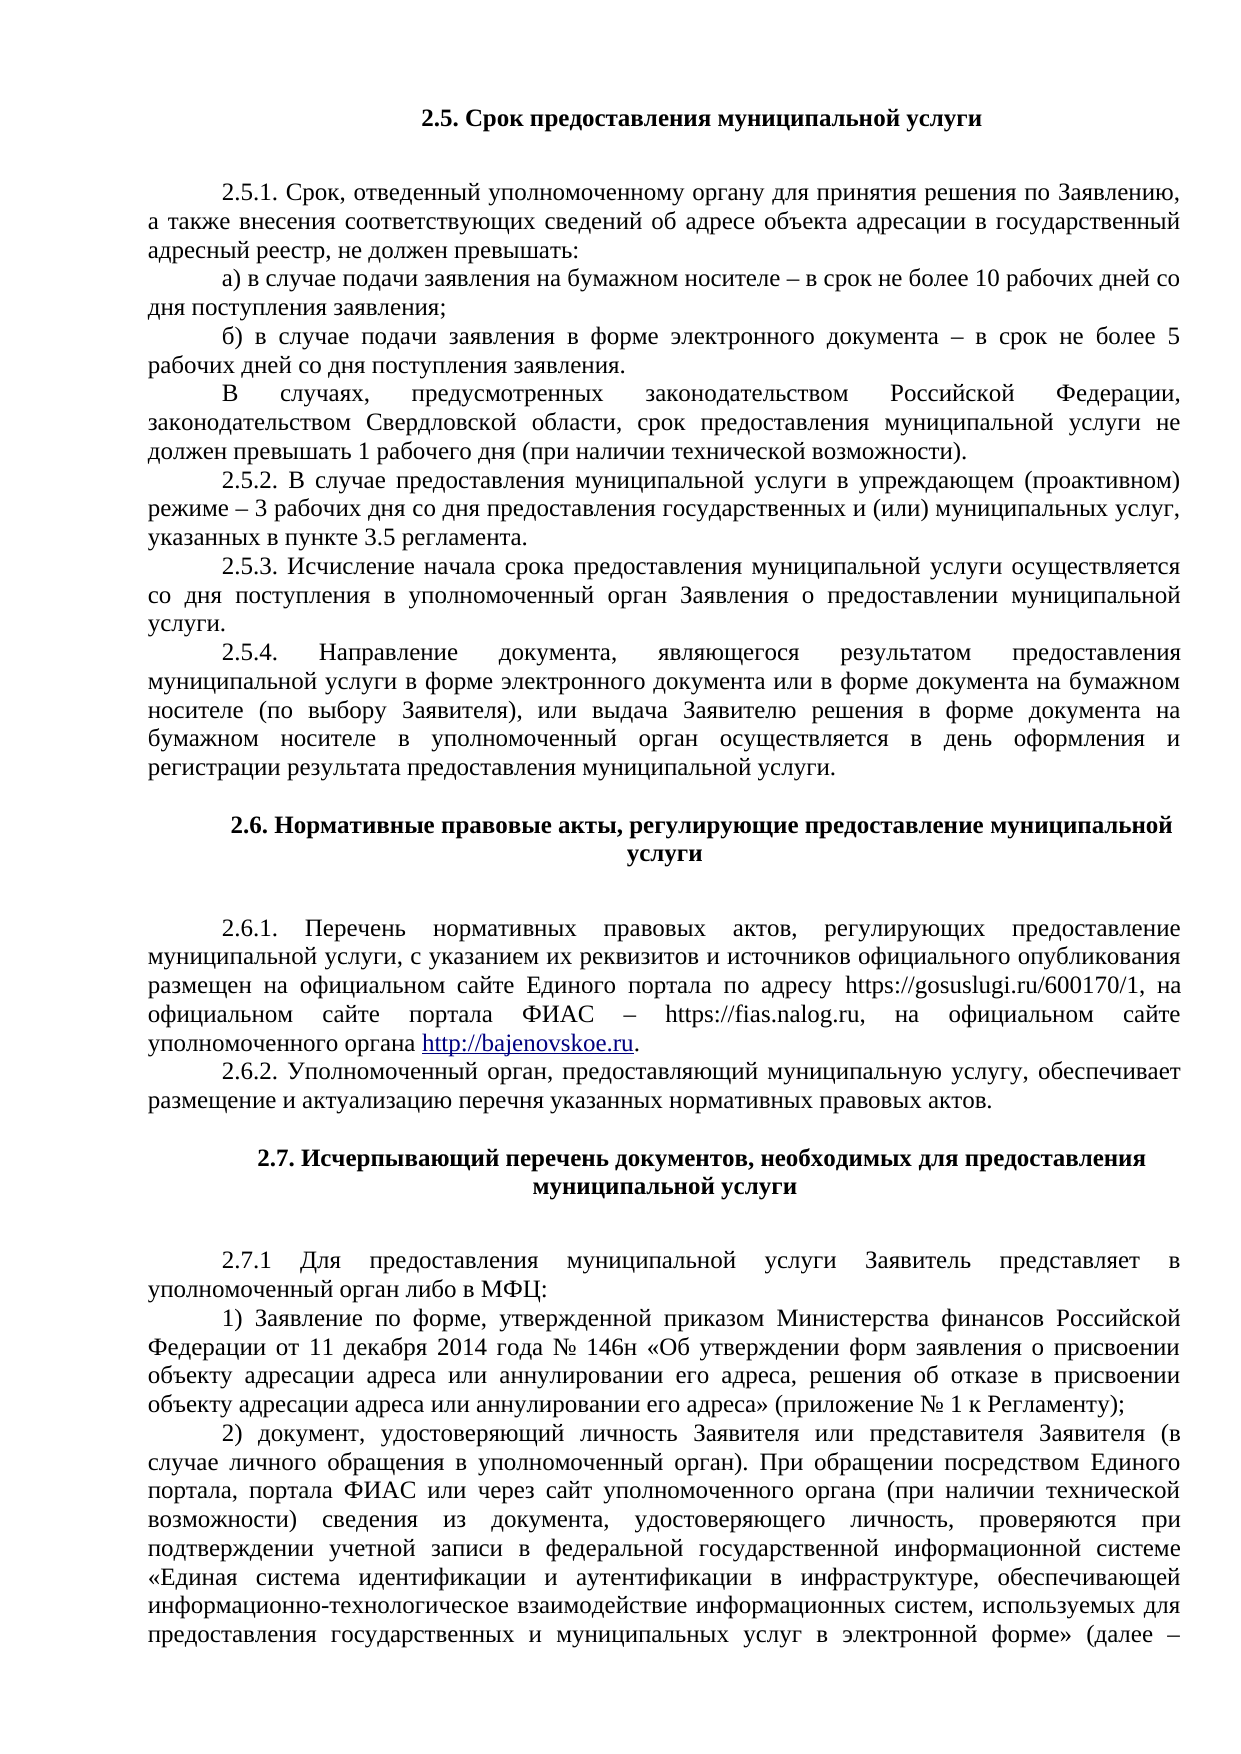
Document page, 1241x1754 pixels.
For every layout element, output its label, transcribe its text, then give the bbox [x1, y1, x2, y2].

text 2.5.4. Направление документа, являющегося результатом предоставления муниципальной услуги в форме электронного документа или в форме документа на бумажном носителе (по выбору Заявителя), или выдача Заявителю решения в форме документа на бумажном носителе в уполномоченный орган осуществляется в день оформления и регистрации результата предоставления муниципальной услуги. [148, 637, 1181, 781]
text 2.7.1 Для предоставления муниципальной услуги Заявитель представляет в уполномоченный орган либо в МФЦ: [148, 1246, 1181, 1303]
text 2) документ, удостоверяющий личность Заявителя или представителя Заявителя (в случае личного обращения в уполномоченный орган). При обращении посредством Единого портала, портала ФИАС или через сайт уполномоченного органа (при наличии технической возможности) сведения из документа, удостоверяющего личность, проверяются при подтверждении учетной записи в федеральной государственной информационной системе «Единая система идентификации и аутентификации в инфраструктуре, обеспечивающей информационно-технологическое взаимодействие информационных систем, используемых для предоставления государственных и муниципальных услуг в электронной форме» (далее – [148, 1418, 1181, 1648]
text б) в случае подачи заявления в форме электронного документа – в срок не более 5 рабочих дней со дня поступления заявления. [148, 321, 1181, 378]
text 2.6.2. Уполномоченный орган, предоставляющий муниципальную услугу, обеспечивает размещение и актуализацию перечня указанных нормативных правовых актов. [148, 1056, 1181, 1114]
subtitle 2.7. Исчерпывающий перечень документов, необходимых для предоставления муниципальной услуги [148, 1143, 1181, 1200]
text 2.6.1. Перечень нормативных правовых актов, регулирующих предоставление муниципальной услуги, с указанием их реквизитов и источников официального опубликования размещен на официальном сайте Единого портала по адресу https://gosuslugi.ru/600170/1, на официальном сайте портала ФИАС – https://fias.nalog.ru, на официальном сайте уполномоченного органа http://bajenovskoe.ru. [148, 913, 1181, 1056]
text а) в случае подачи заявления на бумажном носителе – в срок не более 10 рабочих дней со дня поступления заявления; [148, 263, 1181, 321]
text 2.5.3. Исчисление начала срока предоставления муниципальной услуги осуществляется со дня поступления в уполномоченный орган Заявления о предоставлении муниципальной услуги. [148, 551, 1181, 637]
subtitle 2.5. Срок предоставления муниципальной услуги [148, 103, 1181, 132]
text 1) Заявление по форме, утвержденной приказом Министерства финансов Российской Федерации от 11 декабря 2014 года № 146н «Об утверждении форм заявления о присвоении объекту адресации адреса или аннулировании его адреса, решения об отказе в присвоении объекту адресации адреса или аннулировании его адреса» (приложение № 1 к Регламенту); [148, 1303, 1181, 1418]
subtitle 2.6. Нормативные правовые акты, регулирующие предоставление муниципальной услуги [148, 810, 1181, 867]
text В случаях, предусмотренных законодательством Российской Федерации, законодательством Свердловской области, срок предоставления муниципальной услуги не должен превышать 1 рабочего дня (при наличии технической возможности). [148, 378, 1181, 465]
text 2.5.1. Срок, отведенный уполномоченному органу для принятия решения по Заявлению, а также внесения соответствующих сведений об адресе объекта адресации в государственный адресный реестр, не должен превышать: [148, 177, 1181, 263]
text 2.5.2. В случае предоставления муниципальной услуги в упреждающем (проактивном) режиме – 3 рабочих дня со дня предоставления государственных и (или) муниципальных услуг, указанных в пункте 3.5 регламента. [148, 465, 1181, 551]
